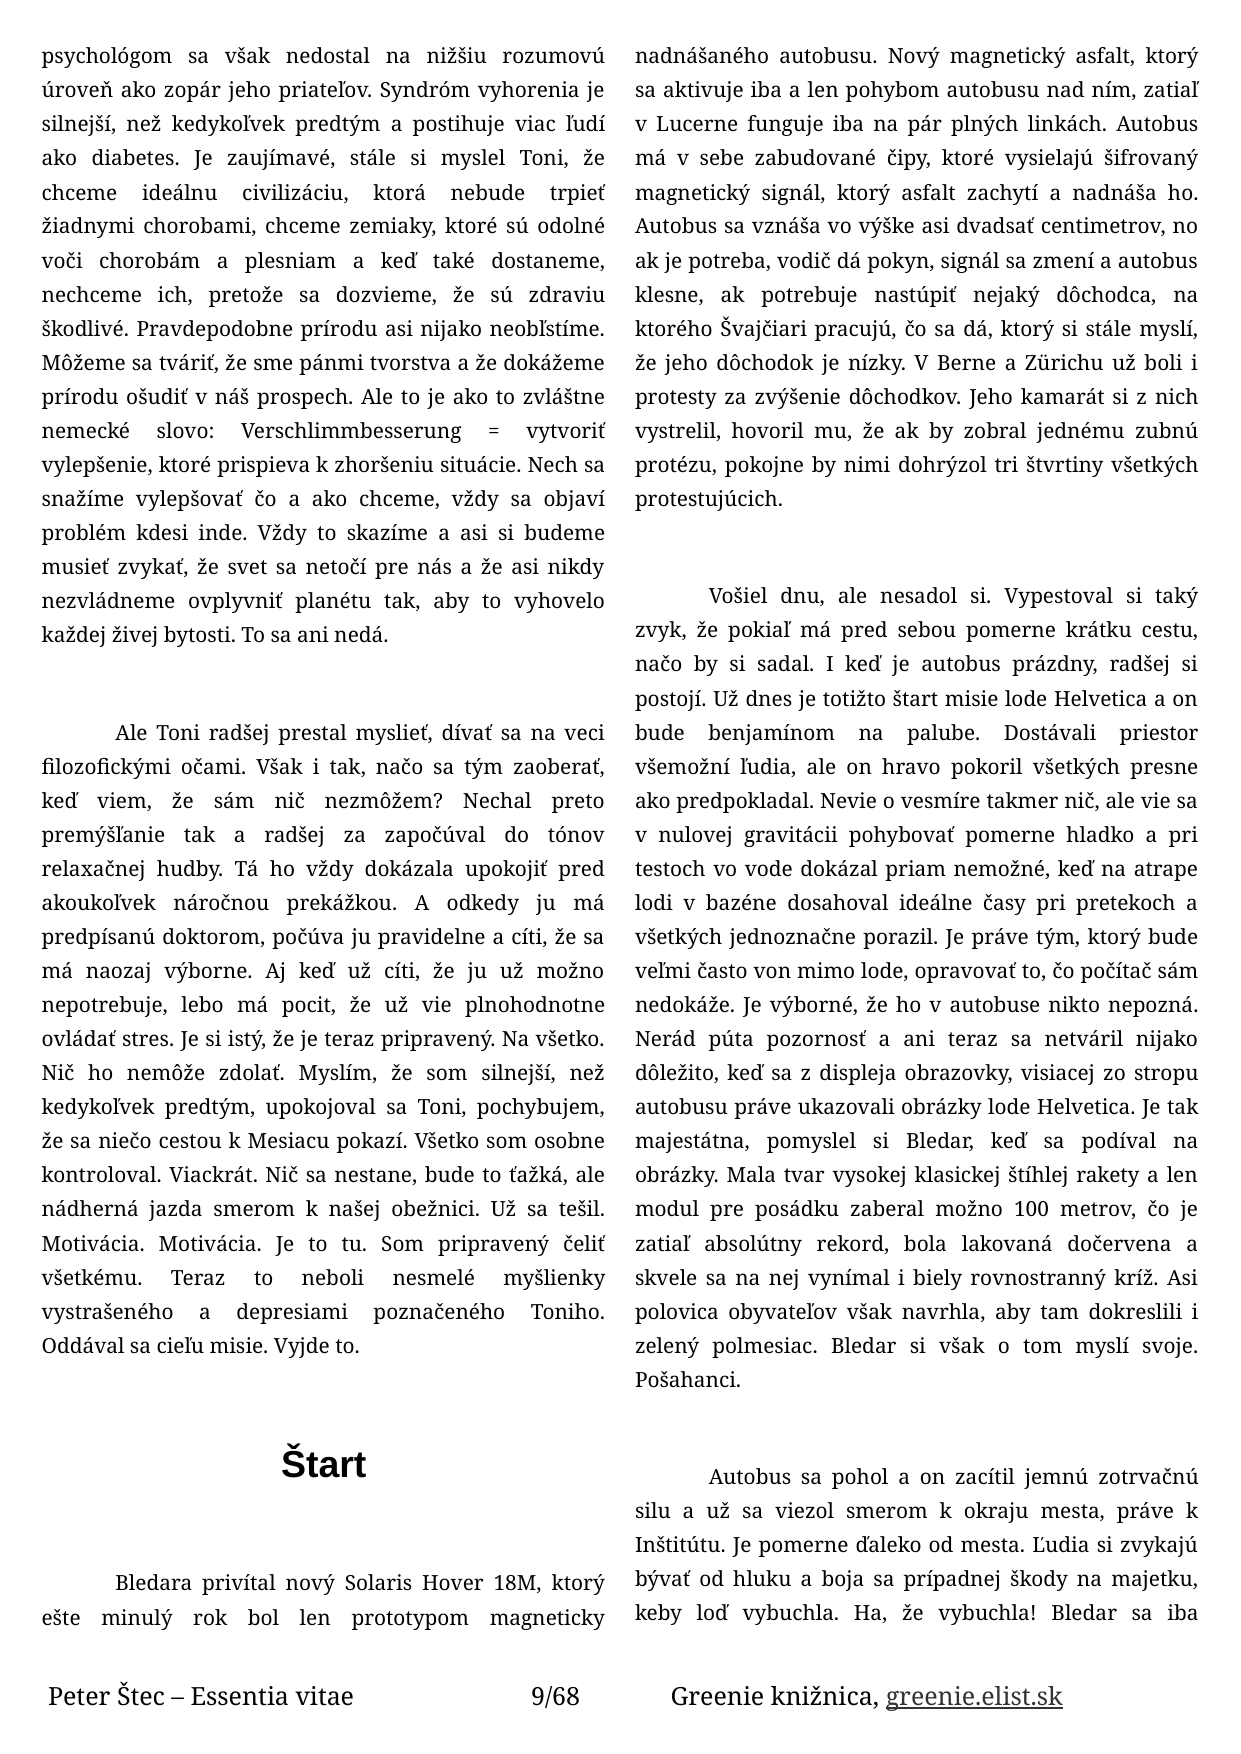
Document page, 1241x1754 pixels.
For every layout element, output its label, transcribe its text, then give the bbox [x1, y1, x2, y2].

text Bledara privítal nový Solaris Hover 18M, ktorý ešte minulý rok bol len prototypom magneticky [41, 1568, 605, 1631]
text nadnášaného autobusu. Nový magnetický asfalt, ktorý sa aktivuje iba a len pohybom autobusu nad ním, zatiaľ v Lucerne funguje iba na pár plných linkách. Autobus má v sebe zabudované čipy, ktoré vysielajú šifrovaný magnetický signál, ktorý asfalt zachytí a nadnáša ho. Autobus sa vznáša vo výške asi dvadsať centimetrov, no ak je potreba, vodič dá pokyn, signál sa zmení a autobus klesne, ak potrebuje nastúpiť nejaký dôchodca, na ktorého Švajčiari pracujú, čo sa dá, ktorý si stále myslí, že jeho dôchodok je nízky. V Berne a Zürichu už boli i protesty za zvýšenie dôchodkov. Jeho kamarát si z nich vystrelil, hovoril mu, že ak by zobral jednému zubnú protézu, pokojne by nimi dohrýzol tri štvrtiny všetkých protestujúcich. [635, 41, 1199, 513]
text Autobus sa pohol a on zacítil jemnú zotrvačnú silu a už sa viezol smerom k okraju mesta, práve k Inštitútu. Je pomerne ďaleko od mesta. Ľudia si zvykajú bývať od hluku a boja sa prípadnej škody na majetku, keby loď vybuchla. Ha, že vybuchla! Bledar sa iba [635, 1462, 1199, 1627]
subtitle Štart [41, 1443, 605, 1486]
text Ale Toni radšej prestal myslieť, dívať sa na veci filozofickými očami. Však i tak, načo sa tým zaoberať, keď viem, že sám nič nezmôžem? Nechal preto premýšľanie tak a radšej za započúval do tónov relaxačnej hudby. Tá ho vždy dokázala upokojiť pred akoukoľvek náročnou prekážkou. A odkedy ju má predpísanú doktorom, počúva ju pravidelne a cíti, že sa má naozaj výborne. Aj keď už cíti, že ju už možno nepotrebuje, lebo má pocit, že už vie plnohodnotne ovládať stres. Je si istý, že je teraz pripravený. Na všetko. Nič ho nemôže zdolať. Myslím, že som silnejší, než kedykoľvek predtým, upokojoval sa Toni, pochybujem, že sa niečo cestou k Mesiacu pokazí. Všetko som osobne kontroloval. Viackrát. Nič sa nestane, bude to ťažká, ale nádherná jazda smerom k našej obežnici. Už sa tešil. Motivácia. Motivácia. Je to tu. Som pripravený čeliť všetkému. Teraz to neboli nesmelé myšlienky vystrašeného a depresiami poznačeného Toniho. Oddával sa cieľu misie. Vyjde to. [41, 718, 605, 1359]
text psychológom sa však nedostal na nižšiu rozumovú úroveň ako zopár jeho priateľov. Syndróm vyhorenia je silnejší, než kedykoľvek predtým a postihuje viac ľudí ako diabetes. Je zaujímavé, stále si myslel Toni, že chceme ideálnu civilizáciu, ktorá nebude trpieť žiadnymi chorobami, chceme zemiaky, ktoré sú odolné voči chorobám a plesniam a keď také dostaneme, nechceme ich, pretože sa dozvieme, že sú zdraviu škodlivé. Pravdepodobne prírodu asi nijako neobľstíme. Môžeme sa tváriť, že sme pánmi tvorstva a že dokážeme prírodu ošudiť v náš prospech. Ale to je ako to zvláštne nemecké slovo: Verschlimmbesserung = vytvoriť vylepšenie, ktoré prispieva k zhoršeniu situácie. Nech sa snažíme vylepšovať čo a ako chceme, vždy sa objaví problém kdesi inde. Vždy to skazíme a asi si budeme musieť zvykať, že svet sa netočí pre nás a že asi nikdy nezvládneme ovplyvniť planétu tak, aby to vyhovelo každej živej bytosti. To sa ani nedá. [41, 41, 605, 649]
text Vošiel dnu, ale nesadol si. Vypestoval si taký zvyk, že pokiaľ má pred sebou pomerne krátku cestu, načo by si sadal. I keď je autobus prázdny, radšej si postojí. Už dnes je totižto štart misie lode Helvetica a on bude benjamínom na palube. Dostávali priestor všemožní ľudia, ale on hravo pokoril všetkých presne ako predpokladal. Nevie o vesmíre takmer nič, ale vie sa v nulovej gravitácii pohybovať pomerne hladko a pri testoch vo vode dokázal priam nemožné, keď na atrape lodi v bazéne dosahoval ideálne časy pri pretekoch a všetkých jednoznačne porazil. Je práve tým, ktorý bude veľmi často von mimo lode, opravovať to, čo počítač sám nedokáže. Je výborné, že ho v autobuse nikto nepozná. Nerád púta pozornosť a ani teraz sa netváril nijako dôležito, keď sa z displeja obrazovky, visiacej zo stropu autobusu práve ukazovali obrázky lode Helvetica. Je tak majestátna, pomyslel si Bledar, keď sa podíval na obrázky. Mala tvar vysokej klasickej štíhlej rakety a len modul pre posádku zaberal možno 100 metrov, čo je zatiaľ absolútny rekord, bola lakovaná dočervena a skvele sa na nej vynímal i biely rovnostranný kríž. Asi polovica obyvateľov však navrhla, aby tam dokreslili i zelený polmesiac. Bledar si však o tom myslí svoje. Pošahanci. [635, 581, 1199, 1393]
